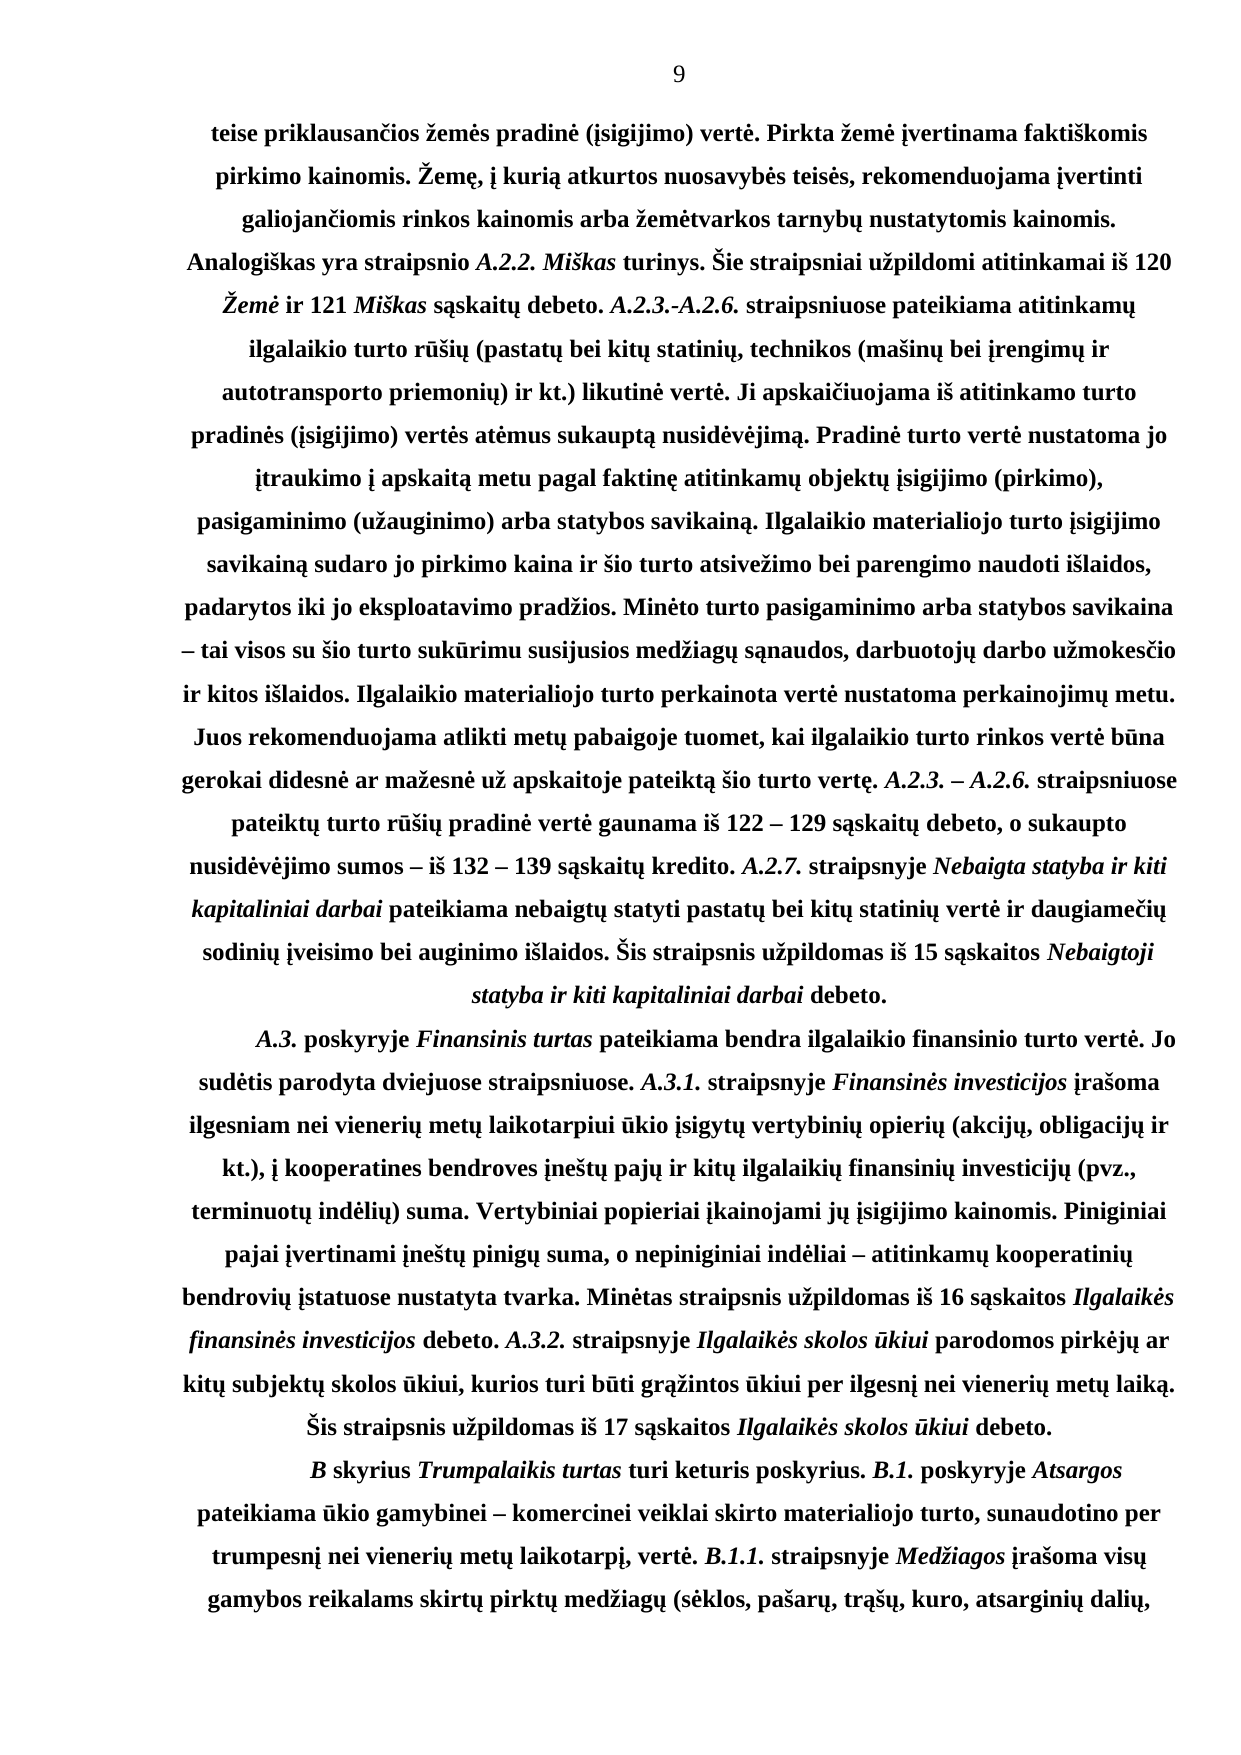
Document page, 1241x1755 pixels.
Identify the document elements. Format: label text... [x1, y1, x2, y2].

text A.3. poskyryje Finansinis turtas pateikiama bendra ilgalaikio finansinio turto vertė. Jo sudėtis parodyta dviejuose straipsniuose. A.3.1. straipsnyje Finansinės investicijos įrašoma ilgesniam nei vienerių metų laikotarpiui ūkio įsigytų vertybinių opierių (akcijų, obligacijų ir kt.), į kooperatines bendroves įneštų pajų ir kitų ilgalaikių finansinių investicijų (pvz., terminuotų indėlių) suma. Vertybiniai popieriai įkainojami jų įsigijimo kainomis. Piniginiai pajai įvertinami įneštų pinigų suma, o nepiniginiai indėliai – atitinkamų kooperatinių bendrovių įstatuose nustatyta tvarka. Minėtas straipsnis užpildomas iš 16 sąskaitos Ilgalaikės finansinės investicijos debeto. A.3.2. straipsnyje Ilgalaikės skolos ūkiui parodomos pirkėjų ar kitų subjektų skolos ūkiui, kurios turi būti grąžintos ūkiui per ilgesnį nei vienerių metų laiką. Šis straipsnis užpildomas iš 17 sąskaitos Ilgalaikės skolos ūkiui debeto. [177, 1024, 1181, 1441]
text B skyrius Trumpalaikis turtas turi keturis poskyrius. B.1. poskyryje Atsargos pateikiama ūkio gamybinei – komercinei veiklai skirto materialiojo turto, sunaudotino per trumpesnį nei vienerių metų laikotarpį, vertė. B.1.1. straipsnyje Medžiagos įrašoma visų gamybos reikalams skirtų pirktų medžiagų (sėklos, pašarų, trąšų, kuro, atsarginių dalių, [177, 1455, 1181, 1613]
text teise priklausančios žemės pradinė (įsigijimo) vertė. Pirkta žemė įvertinama faktiškomis pirkimo kainomis. Žemę, į kurią atkurtos nuosavybės teisės, rekomenduojama įvertinti galiojančiomis rinkos kainomis arba žemėtvarkos tarnybų nustatytomis kainomis. Analogiškas yra straipsnio A.2.2. Miškas turinys. Šie straipsniai užpildomi atitinkamai iš 120 Žemė ir 121 Miškas sąskaitų debeto. A.2.3.-A.2.6. straipsniuose pateikiama atitinkamų ilgalaikio turto rūšių (pastatų bei kitų statinių, technikos (mašinų bei įrengimų ir autotransporto priemonių) ir kt.) likutinė vertė. Ji apskaičiuojama iš atitinkamo turto pradinės (įsigijimo) vertės atėmus sukauptą nusidėvėjimą. Pradinė turto vertė nustatoma jo įtraukimo į apskaitą metu pagal faktinę atitinkamų objektų įsigijimo (pirkimo), pasigaminimo (užauginimo) arba statybos savikainą. Ilgalaikio materialiojo turto įsigijimo savikainą sudaro jo pirkimo kaina ir šio turto atsivežimo bei parengimo naudoti išlaidos, padarytos iki jo eksploatavimo pradžios. Minėto turto pasigaminimo arba statybos savikaina – tai visos su šio turto sukūrimu susijusios medžiagų sąnaudos, darbuotojų darbo užmokesčio ir kitos išlaidos. Ilgalaikio materialiojo turto perkainota vertė nustatoma perkainojimų metu. Juos rekomenduojama atlikti metų pabaigoje tuomet, kai ilgalaikio turto rinkos vertė būna gerokai didesnė ar mažesnė už apskaitoje pateiktą šio turto vertę. A.2.3. – A.2.6. straipsniuose pateiktų turto rūšių pradinė vertė gaunama iš 122 – 129 sąskaitų debeto, o sukaupto nusidėvėjimo sumos – iš 132 – 139 sąskaitų kredito. A.2.7. straipsnyje Nebaigta statyba ir kiti kapitaliniai darbai pateikiama nebaigtų statyti pastatų bei kitų statinių vertė ir daugiamečių sodinių įveisimo bei auginimo išlaidos. Šis straipsnis užpildomas iš 15 sąskaitos Nebaigtoji statyba ir kiti kapitaliniai darbai debeto. [177, 118, 1181, 1009]
